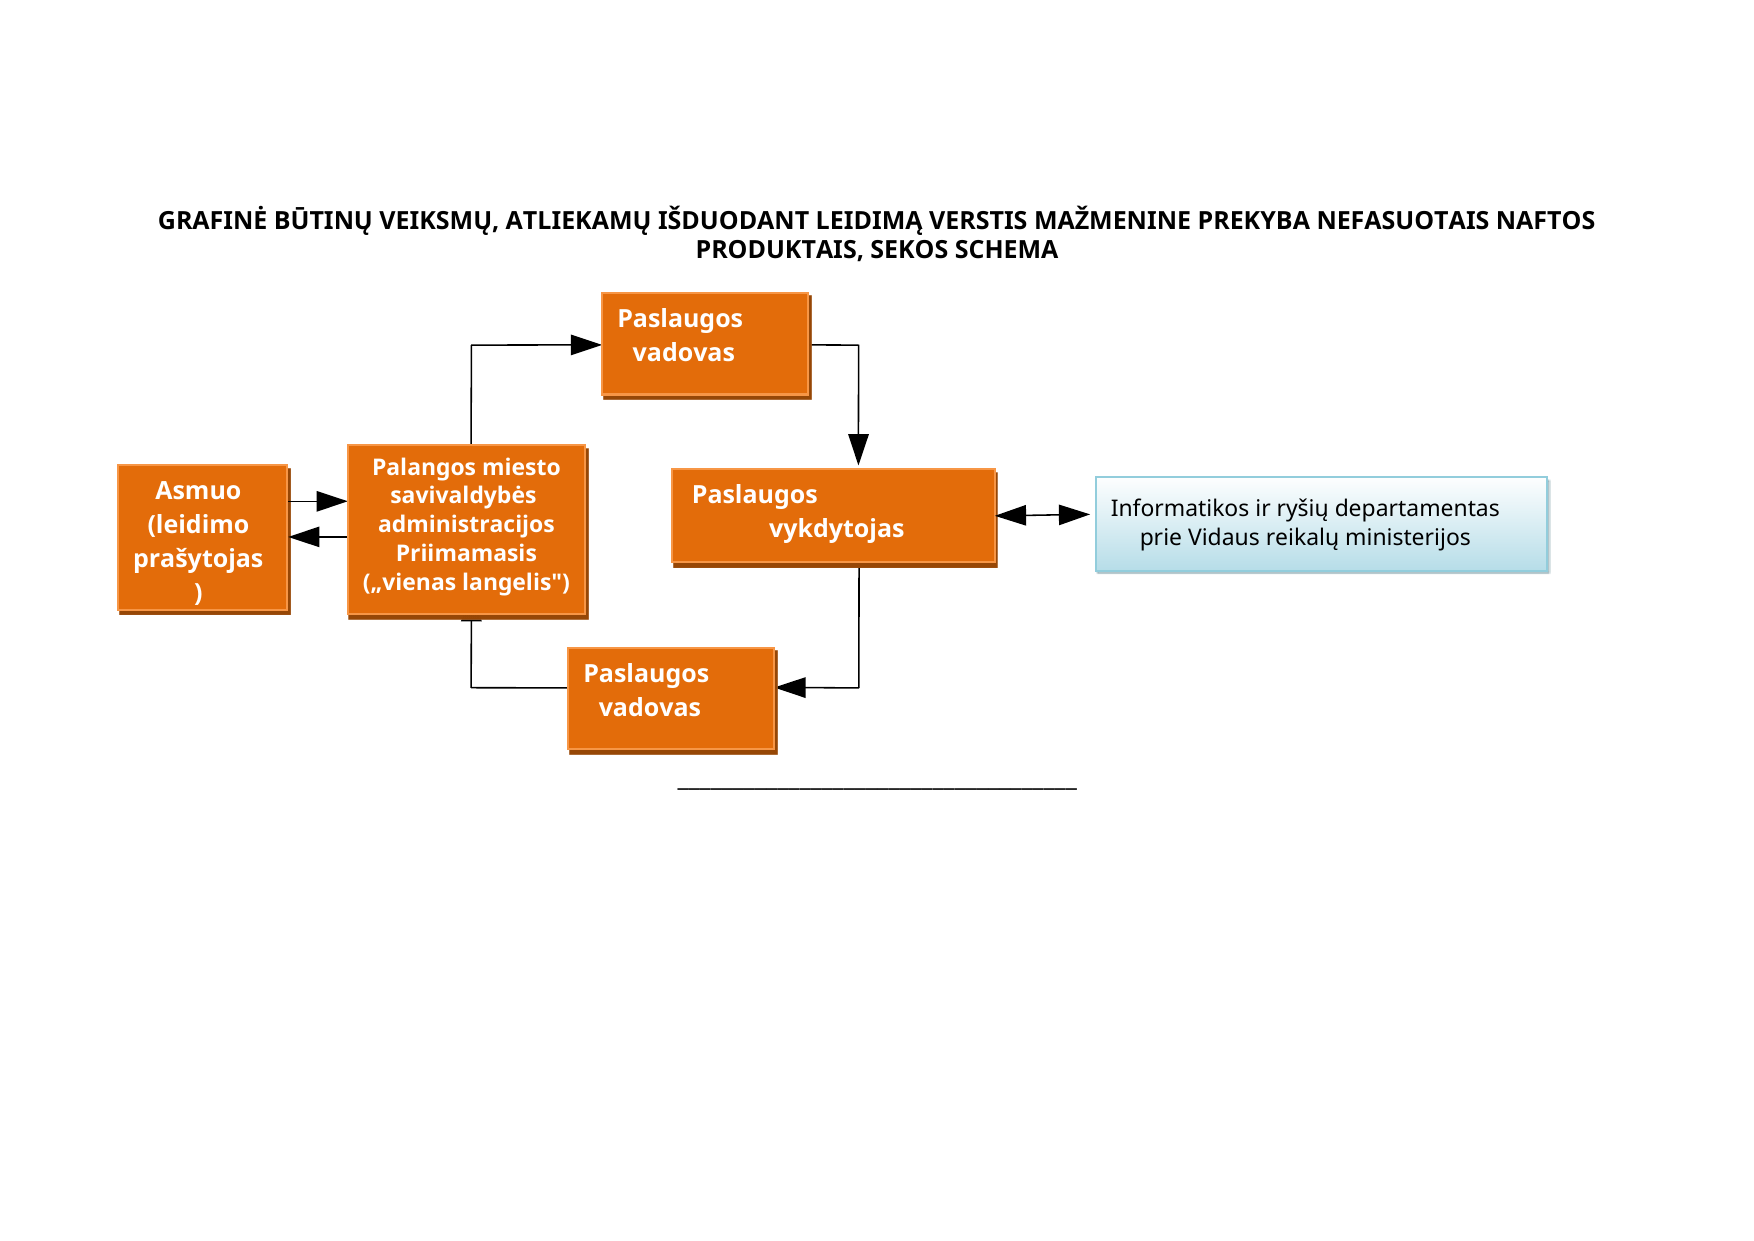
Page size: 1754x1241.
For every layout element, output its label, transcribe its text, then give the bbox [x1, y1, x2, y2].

text ____________________________________ [118, 764, 1636, 792]
text GRAFINĖ BŪTINŲ VEIKSMŲ, ATLIEKAMŲ IŠDUODANT LEIDIMĄ VERSTIS MAŽMENINE PREKYBA NEFASUOTAIS NAFTOS PRODUKTAIS, SEKOS SCHEMA [118, 206, 1636, 264]
